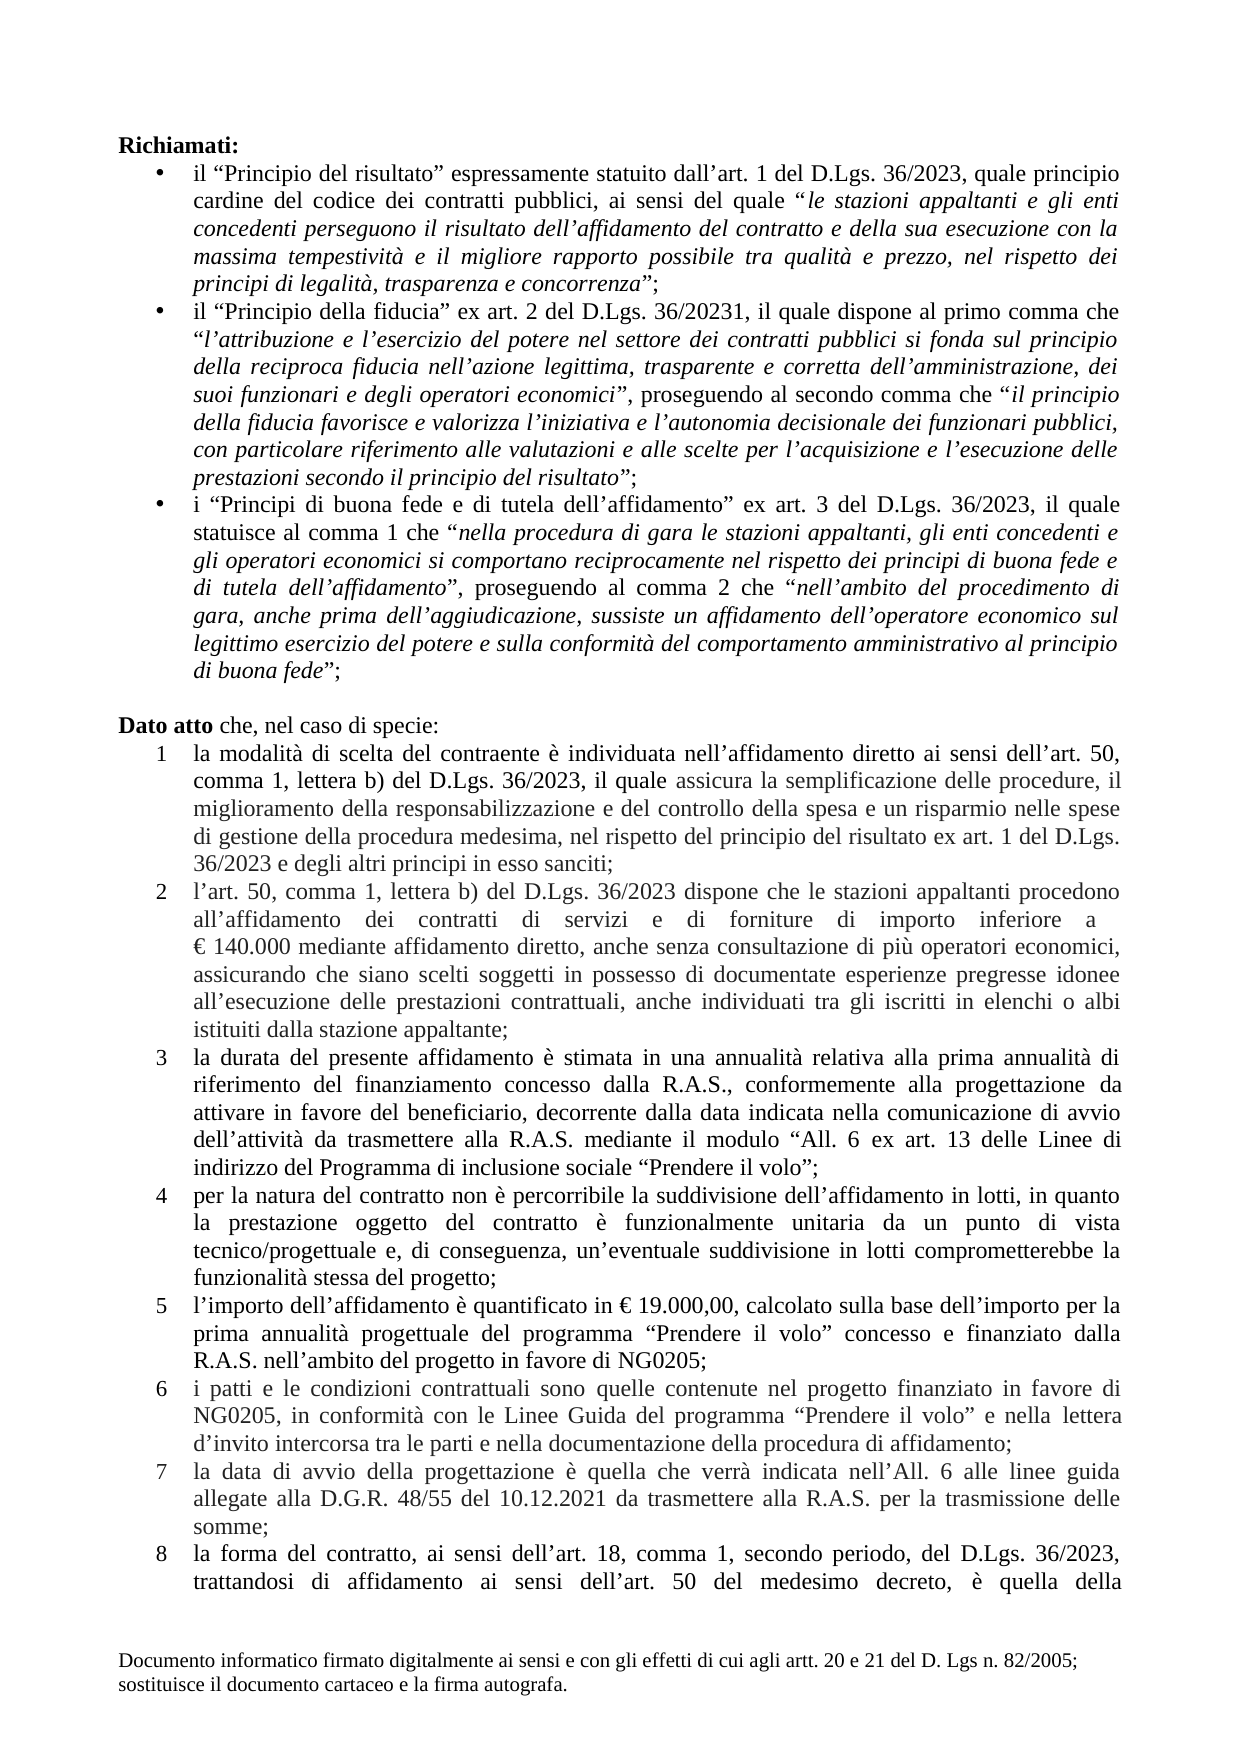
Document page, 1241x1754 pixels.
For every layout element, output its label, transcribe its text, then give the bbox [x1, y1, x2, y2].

list la modalità di scelta del contraente è individuata nell’affidamento diretto ai sensi dell’art. 50, comma 1, lettera b) del D.Lgs. 36/2023, il quale assicura la semplificazione delle procedure, il miglioramento della responsabilizzazione e del controllo della spesa e un risparmio nelle spese di gestione della procedura medesima, nel rispetto del principio del risultato ex art. 1 del D.Lgs. 36/2023 e degli altri principi in esso sanciti; [156, 739, 1122, 877]
list la data di avvio della progettazione è quella che verrà indicata nell’All. 6 alle linee guida allegate alla D.G.R. 48/55 del 10.12.2021 da trasmettere alla R.A.S. per la trasmissione delle somme; [156, 1457, 1122, 1539]
list la forma del contratto, ai sensi dell’art. 18, comma 1, secondo periodo, del D.Lgs. 36/2023, trattandosi di affidamento ai sensi dell’art. 50 del medesimo decreto, è quella della [156, 1539, 1122, 1595]
list la durata del presente affidamento è stimata in una annualità relativa alla prima annualità di riferimento del finanziamento concesso dalla R.A.S., conformemente alla progettazione da attivare in favore del beneficiario, decorrente dalla data indicata nella comunicazione di avvio dell’attività da trasmettere alla R.A.S. mediante il modulo “All. 6 ex art. 13 delle Linee di indirizzo del Programma di inclusione sociale “Prendere il volo”; [156, 1043, 1122, 1181]
list i “Principi di buona fede e di tutela dell’affidamento” ex art. 3 del D.Lgs. 36/2023, il quale statuisce al comma 1 che “nella procedura di gara le stazioni appaltanti, gli enti concedenti e gli operatori economici si comportano reciprocamente nel rispetto dei principi di buona fede e di tutela dell’affidamento”, proseguendo al comma 2 che “nell’ambito del procedimento di gara, anche prima dell’aggiudicazione, sussiste un affidamento dell’operatore economico sul legittimo esercizio del potere e sulla conformità del comportamento amministrativo al principio di buona fede”; [156, 490, 1122, 684]
list l’importo dell’affidamento è quantificato in € 19.000,00, calcolato sulla base dell’importo per la prima annualità progettuale del programma “Prendere il volo” concesso e finanziato dalla R.A.S. nell’ambito del progetto in favore di NG0205; [156, 1291, 1122, 1374]
text Dato atto che, nel caso di specie: [118, 711, 1122, 739]
list l’art. 50, comma 1, lettera b) del D.Lgs. 36/2023 dispone che le stazioni appaltanti procedono all’affidamento dei contratti di servizi e di forniture di importo inferiore a € 140.000 mediante affidamento diretto, anche senza consultazione di più operatori economici, assicurando che siano scelti soggetti in possesso di documentate esperienze pregresse idonee all’esecuzione delle prestazioni contrattuali, anche individuati tra gli iscritti in elenchi o albi istituiti dalla stazione appaltante; [156, 877, 1122, 1043]
text Richiamati: [118, 131, 1122, 159]
list i patti e le condizioni contrattuali sono quelle contenute nel progetto finanziato in favore di NG0205, in conformità con le Linee Guida del programma “Prendere il volo” e nella lettera d’invito intercorsa tra le parti e nella documentazione della procedura di affidamento; [156, 1374, 1122, 1457]
list per la natura del contratto non è percorribile la suddivisione dell’affidamento in lotti, in quanto la prestazione oggetto del contratto è funzionalmente unitaria da un punto di vista tecnico/progettuale e, di conseguenza, un’eventuale suddivisione in lotti comprometterebbe la funzionalità stessa del progetto; [156, 1181, 1122, 1291]
list il “Principio del risultato” espressamente statuito dall’art. 1 del D.Lgs. 36/2023, quale principio cardine del codice dei contratti pubblici, ai sensi del quale “le stazioni appaltanti e gli enti concedenti perseguono il risultato dell’affidamento del contratto e della sua esecuzione con la massima tempestività e il migliore rapporto possibile tra qualità e prezzo, nel rispetto dei principi di legalità, trasparenza e concorrenza”; [156, 159, 1122, 297]
list il “Principio della fiducia” ex art. 2 del D.Lgs. 36/20231, il quale dispone al primo comma che “l’attribuzione e l’esercizio del potere nel settore dei contratti pubblici si fonda sul principio della reciproca fiducia nell’azione legittima, trasparente e corretta dell’amministrazione, dei suoi funzionari e degli operatori economici”, proseguendo al secondo comma che “il principio della fiducia favorisce e valorizza l’iniziativa e l’autonomia decisionale dei funzionari pubblici, con particolare riferimento alle valutazioni e alle scelte per l’acquisizione e l’esecuzione delle prestazioni secondo il principio del risultato”; [156, 297, 1122, 490]
